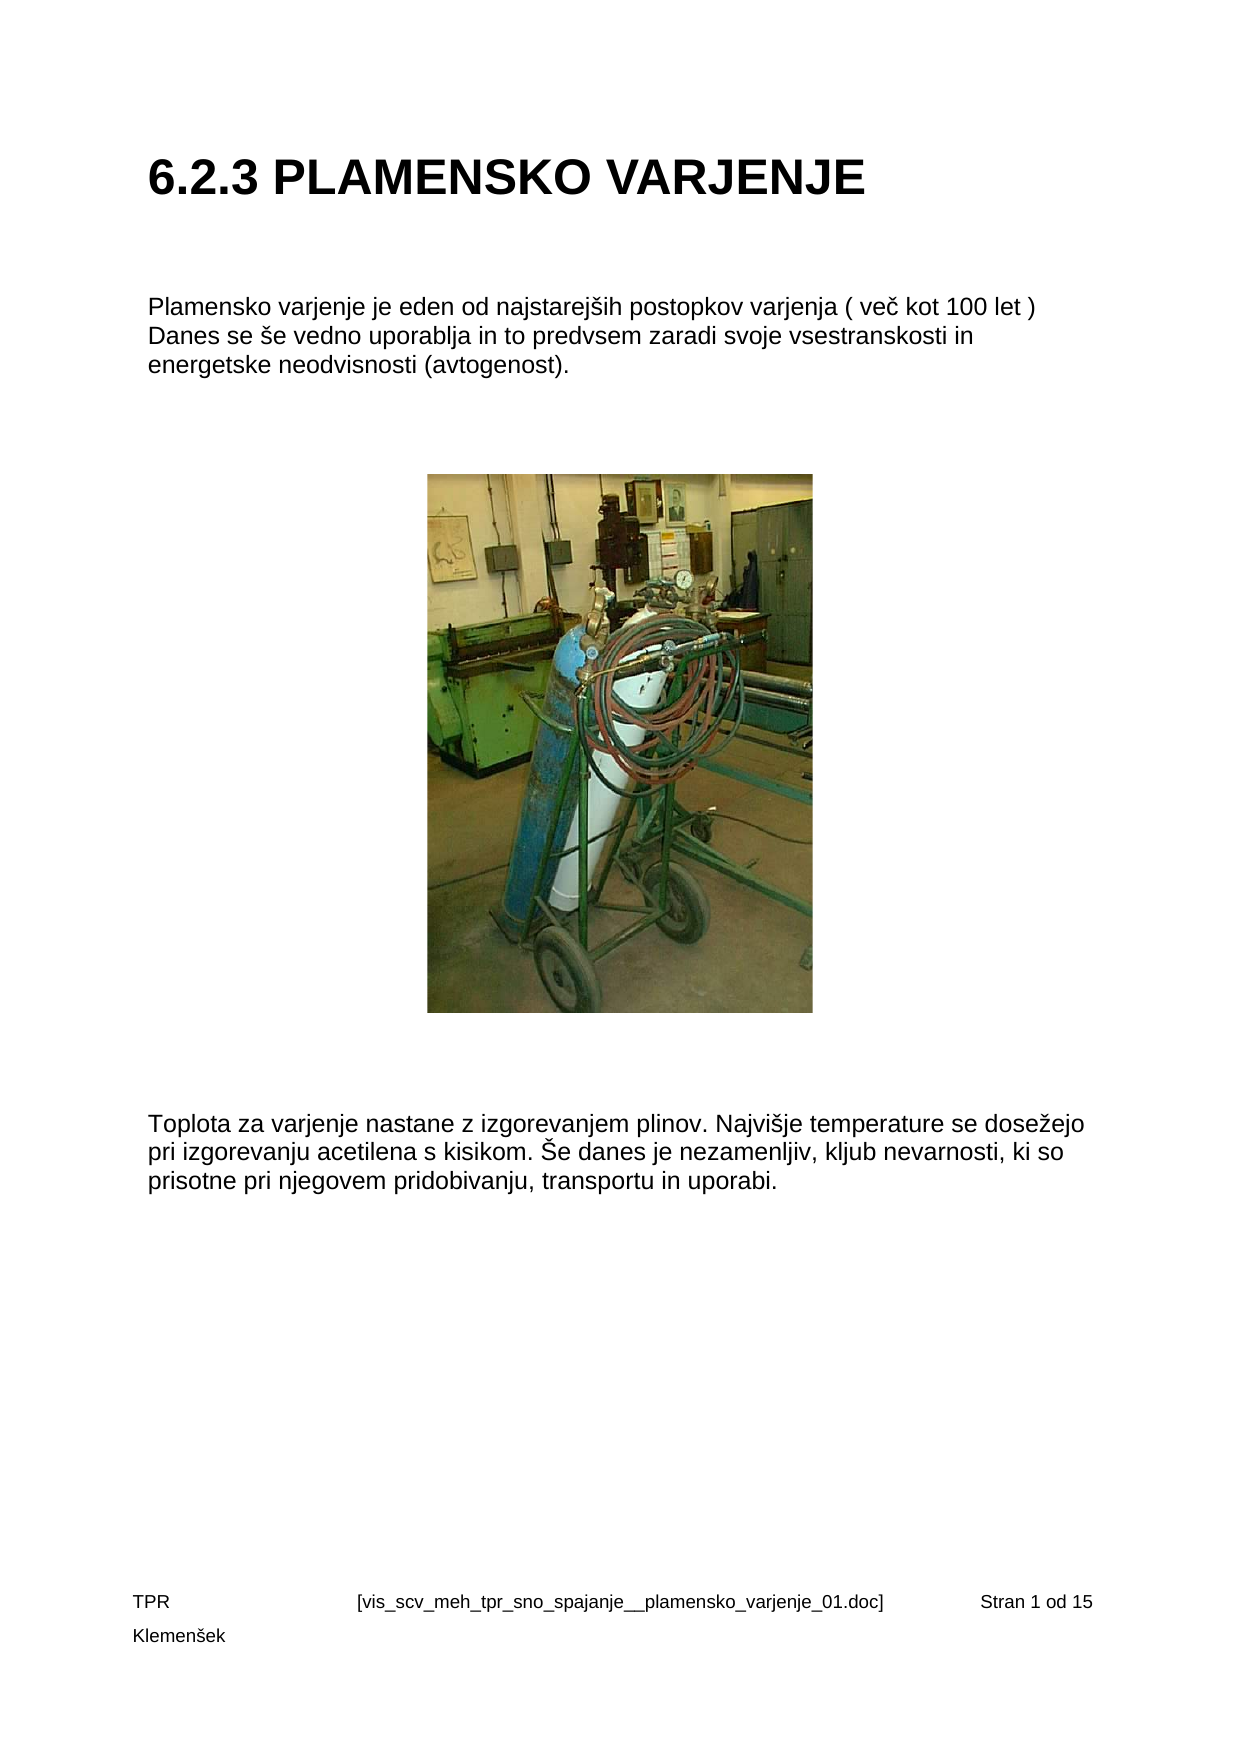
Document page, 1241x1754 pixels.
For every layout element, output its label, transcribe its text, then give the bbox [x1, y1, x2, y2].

text 6.2.3 PLAMENSKO VARJENJE [148, 148, 1093, 205]
picture [427, 474, 813, 1013]
text Plamensko varjenje je eden od najstarejših postopkov varjenja ( več kot 100 let ) Danes se še vedno uporablja in to predvsem zaradi svoje vsestranskosti in energetske neodvisnosti (avtogenost). [148, 292, 1093, 378]
text Toplota za varjenje nastane z izgorevanjem plinov. Najvišje temperature se dosežejo pri izgorevanju acetilena s kisikom. Še danes je nezamenljiv, kljub nevarnosti, ki so prisotne pri njegovem pridobivanju, transportu in uporabi. [148, 1108, 1093, 1195]
